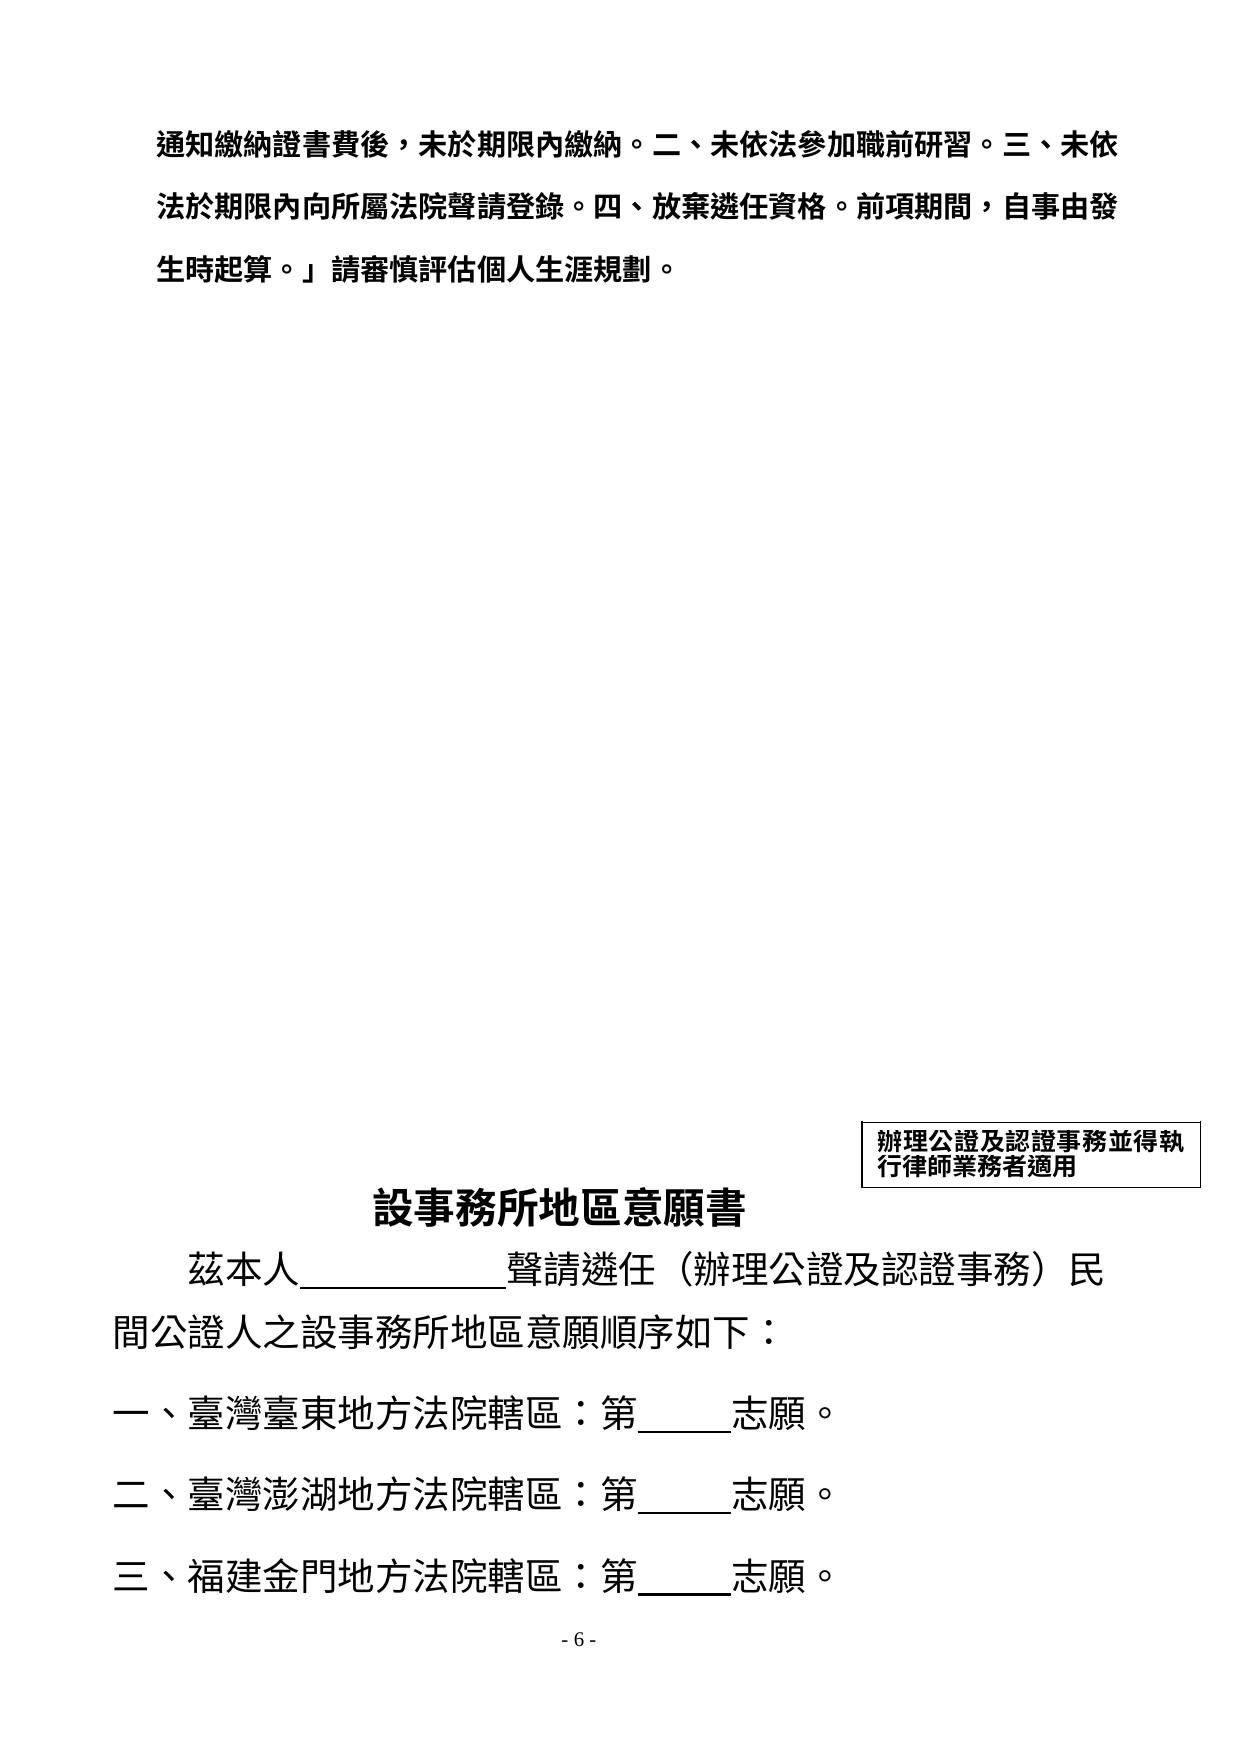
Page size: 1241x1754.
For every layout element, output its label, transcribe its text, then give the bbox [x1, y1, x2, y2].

text 設事務所地區意願書 [518, 1206, 529, 1226]
text 設事務所地區意願書 [560, 1201, 574, 1221]
text 辦理公證及認證事務並得執行律師業務者適用 [877, 1131, 1185, 1179]
text 茲本人 聲請遴任（辦理公證及認證事務）民間公證人之設事務所地區意願順序如下： [112, 1226, 1128, 1351]
text 設事務所地區意願書 [467, 1207, 480, 1226]
text 設事務所地區意願書 [863, 1123, 1200, 1187]
text 二、臺灣澎湖地方法院轄區：第 志願。 [112, 1451, 1128, 1513]
text 設事務所地區意願書 [112, 1163, 1128, 1226]
text 通知繳納證書費後，未於期限內繳納。二、未依法參加職前研習。三、未依法於期限內向所屬法院聲請登錄。四、放棄遴任資格。前項期間，自事由發生時起算。」請審慎評估個人生涯規劃。 [112, 101, 1128, 288]
text 一、臺灣臺東地方法院轄區：第 志願。 [112, 1369, 1128, 1432]
text 三、福建金門地方法院轄區：第 志願。 [112, 1532, 1128, 1594]
text 設事務所地區意願書 [668, 1194, 676, 1226]
